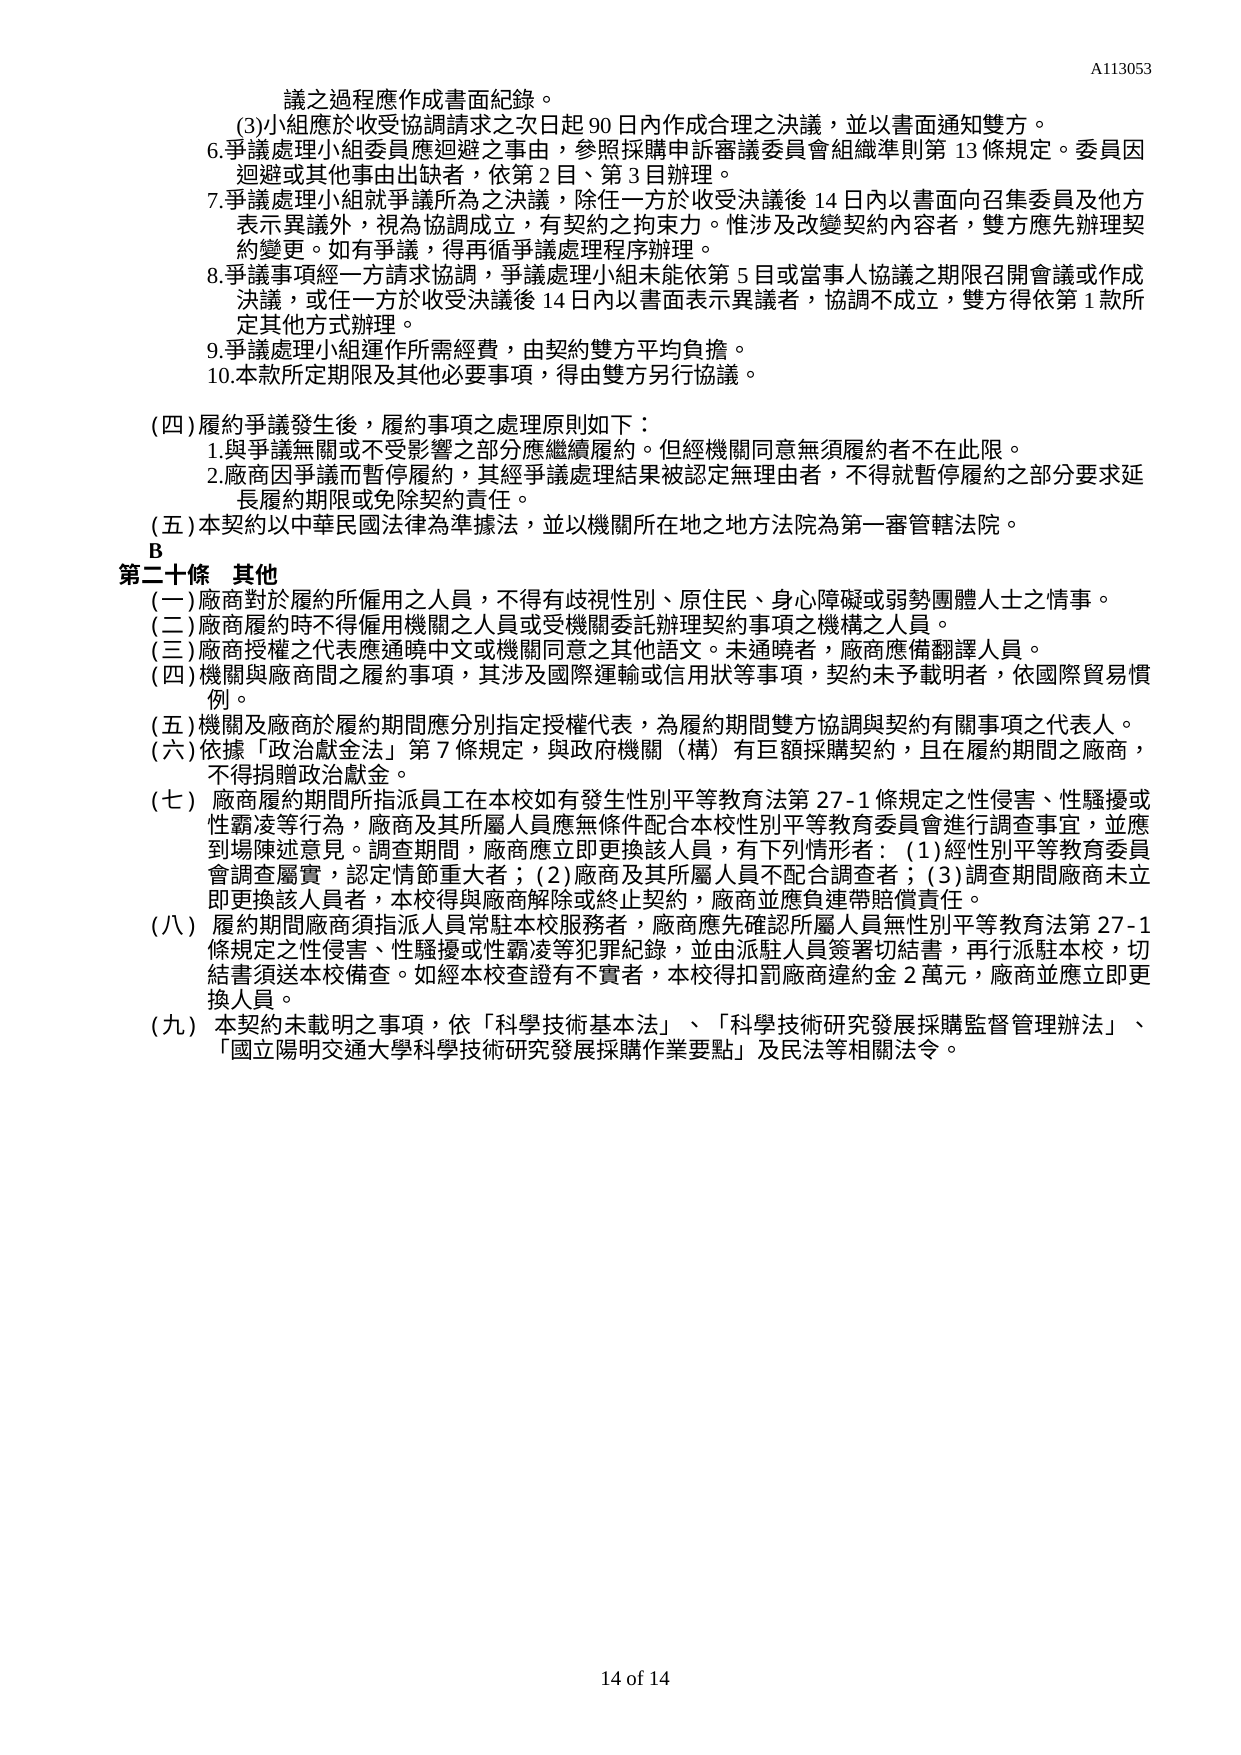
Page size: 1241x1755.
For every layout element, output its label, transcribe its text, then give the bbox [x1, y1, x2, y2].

text (五)機關及廠商於履約期間應分別指定授權代表，為履約期間雙方協調與契約有關事項之代表人。 [148, 714, 1152, 739]
text 8.爭議事項經一方請求協調，爭議處理小組未能依第5目或當事人協議之期限召開會議或作成決議，或任一方於收受決議後14日內以書面表示異議者，協調不成立，雙方得依第1款所定其他方式辦理。 [207, 264, 1146, 339]
text 1.與爭議無關或不受影響之部分應繼續履約。但經機關同意無須履約者不在此限。 [207, 439, 1146, 464]
text (四)履約爭議發生後，履約事項之處理原則如下： [148, 414, 1152, 439]
text (四)機關與廠商間之履約事項，其涉及國際運輸或信用狀等事項，契約未予載明者，依國際貿易慣例。 [148, 664, 1152, 714]
text  [148, 539, 1152, 564]
text (八) 履約期間廠商須指派人員常駐本校服務者，廠商應先確認所屬人員無性別平等教育法第27-1條規定之性侵害、性騷擾或性霸凌等犯罪紀錄，並由派駐人員簽署切結書，再行派駐本校，切結書須送本校備查。如經本校查證有不實者，本校得扣罰廠商違約金2萬元，廠商並應立即更換人員。 [148, 914, 1152, 1014]
text (六)依據「政治獻金法」第7條規定，與政府機關（構）有巨額採購契約，且在履約期間之廠商，不得捐贈政治獻金。 [148, 739, 1152, 789]
text (三)廠商授權之代表應通曉中文或機關同意之其他語文。未通曉者，廠商應備翻譯人員。 [148, 639, 1152, 664]
text 2.廠商因爭議而暫停履約，其經爭議處理結果被認定無理由者，不得就暫停履約之部分要求延長履約期限或免除契約責任。 [207, 464, 1146, 514]
text 第二十條 其他 [118, 564, 1152, 589]
text (九) 本契約未載明之事項，依「科學技術基本法」、「科學技術研究發展採購監督管理辦法」、「國立陽明交通大學科學技術研究發展採購作業要點」及民法等相關法令。 [148, 1014, 1152, 1064]
text (一)廠商對於履約所僱用之人員，不得有歧視性別、原住民、身心障礙或弱勢團體人士之情事。 [148, 589, 1152, 614]
text 9.爭議處理小組運作所需經費，由契約雙方平均負擔。 [207, 339, 1146, 364]
text 10.本款所定期限及其他必要事項，得由雙方另行協議。 [207, 364, 1146, 389]
text (二)廠商履約時不得僱用機關之人員或受機關委託辦理契約事項之機構之人員。 [148, 614, 1152, 639]
text (3)小組應於收受協調請求之次日起90日內作成合理之決議，並以書面通知雙方。 [236, 114, 1152, 139]
text (五)本契約以中華民國法律為準據法，並以機關所在地之地方法院為第一審管轄法院。 [148, 514, 1152, 539]
text 6.爭議處理小組委員應迴避之事由，參照採購申訴審議委員會組織準則第13條規定。委員因迴避或其他事由出缺者，依第2目、第3目辦理。 [207, 139, 1146, 189]
text 7.爭議處理小組就爭議所為之決議，除任一方於收受決議後14日內以書面向召集委員及他方表示異議外，視為協調成立，有契約之拘束力。惟涉及改變契約內容者，雙方應先辦理契約變更。如有爭議，得再循爭議處理程序辦理。 [207, 189, 1146, 264]
text 議之過程應作成書面紀錄。 [236, 89, 1152, 114]
text (七) 廠商履約期間所指派員工在本校如有發生性別平等教育法第27-1條規定之性侵害、性騷擾或性霸凌等行為，廠商及其所屬人員應無條件配合本校性別平等教育委員會進行調查事宜，並應到場陳述意見。調查期間，廠商應立即更換該人員，有下列情形者: (1)經性別平等教育委員會調查屬實，認定情節重大者；(2)廠商及其所屬人員不配合調查者；(3)調查期間廠商未立即更換該人員者，本校得與廠商解除或終止契約，廠商並應負連帶賠償責任。 [148, 789, 1152, 914]
